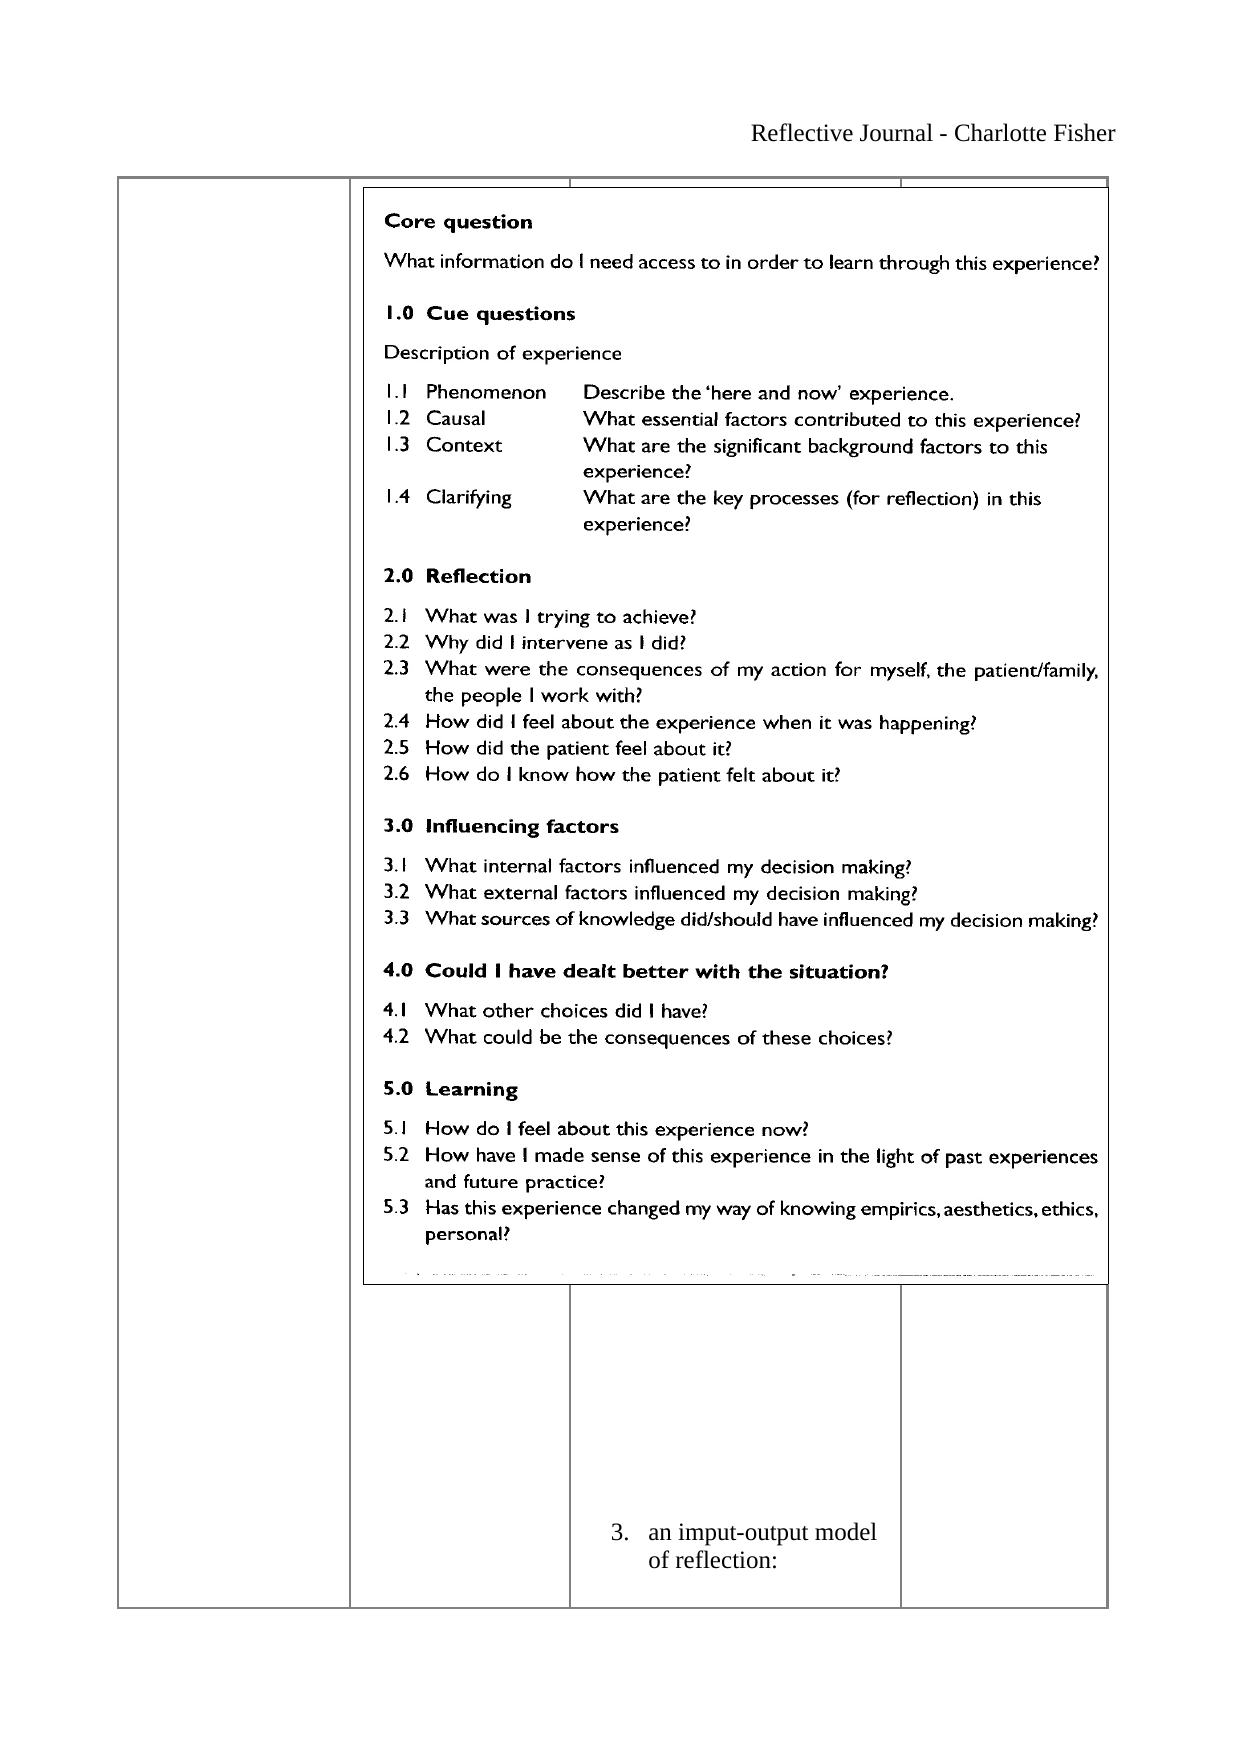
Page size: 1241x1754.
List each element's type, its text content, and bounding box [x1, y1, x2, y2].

table_cell [119, 179, 349, 1607]
picture [366, 189, 1105, 1281]
table_cell [902, 1285, 1106, 1607]
table_cell The idea that reflection happens unconsciously and is the basis of 'intuition', and that the study of reflection enables us to be conscious of our reflecting processes and apply them consciously. That 'reflection' means different things to different people. That there are different theories as to what reflection is and what the aims of reflecting are and that these are represented in different 'models of reflection'. That while there are considerable differences across theories as to what constitutes reflection, there is consensus that it involves a basic mental process applied to gain understanding where material is 'ill-structured or uncertain and..[has] no obvious solution', and that reflection has a purpose and/or outcome aspect to it. Some of the different models of reflection: Kolb's model of reflection: Johns' model of reflection: an imput-output model of reflection: an idea of the process from reading to reflecting to outcome of the experience: different purposes or outcomes of reflection: to understand something you didn't know before (whether you knew you didn't know it or not) developing yourself, your views, understanding, and mental processes the differences between deep, surface, and strategic learning styles that there is a role that emotions play in reflection, but the nature of their involvement in the process of reflection is uncertain [571, 1285, 900, 1607]
table_cell [351, 179, 569, 1607]
table_cell The idea that reflection happens unconsciously and is the basis of 'intuition', and that the study of reflection enables us to be conscious of our reflecting processes and apply them consciously. That 'reflection' means different things to different people. That there are different theories as to what reflection is and what the aims of reflecting are and that these are represented in different 'models of reflection'. That while there are considerable differences across theories as to what constitutes reflection, there is consensus that it involves a basic mental process applied to gain understanding where material is 'ill-structured or uncertain and..[has] no obvious solution', and that reflection has a purpose and/or outcome aspect to it. Some of the different models of reflection: Kolb's model of reflection: Johns' model of reflection: an imput-output model of reflection: an idea of the process from reading to reflecting to outcome of the experience: different purposes or outcomes of reflection: to understand something you didn't know before (whether you knew you didn't know it or not) developing yourself, your views, understanding, and mental processes the differences between deep, surface, and strategic learning styles that there is a role that emotions play in reflection, but the nature of their involvement in the process of reflection is uncertain [364, 188, 1108, 1284]
